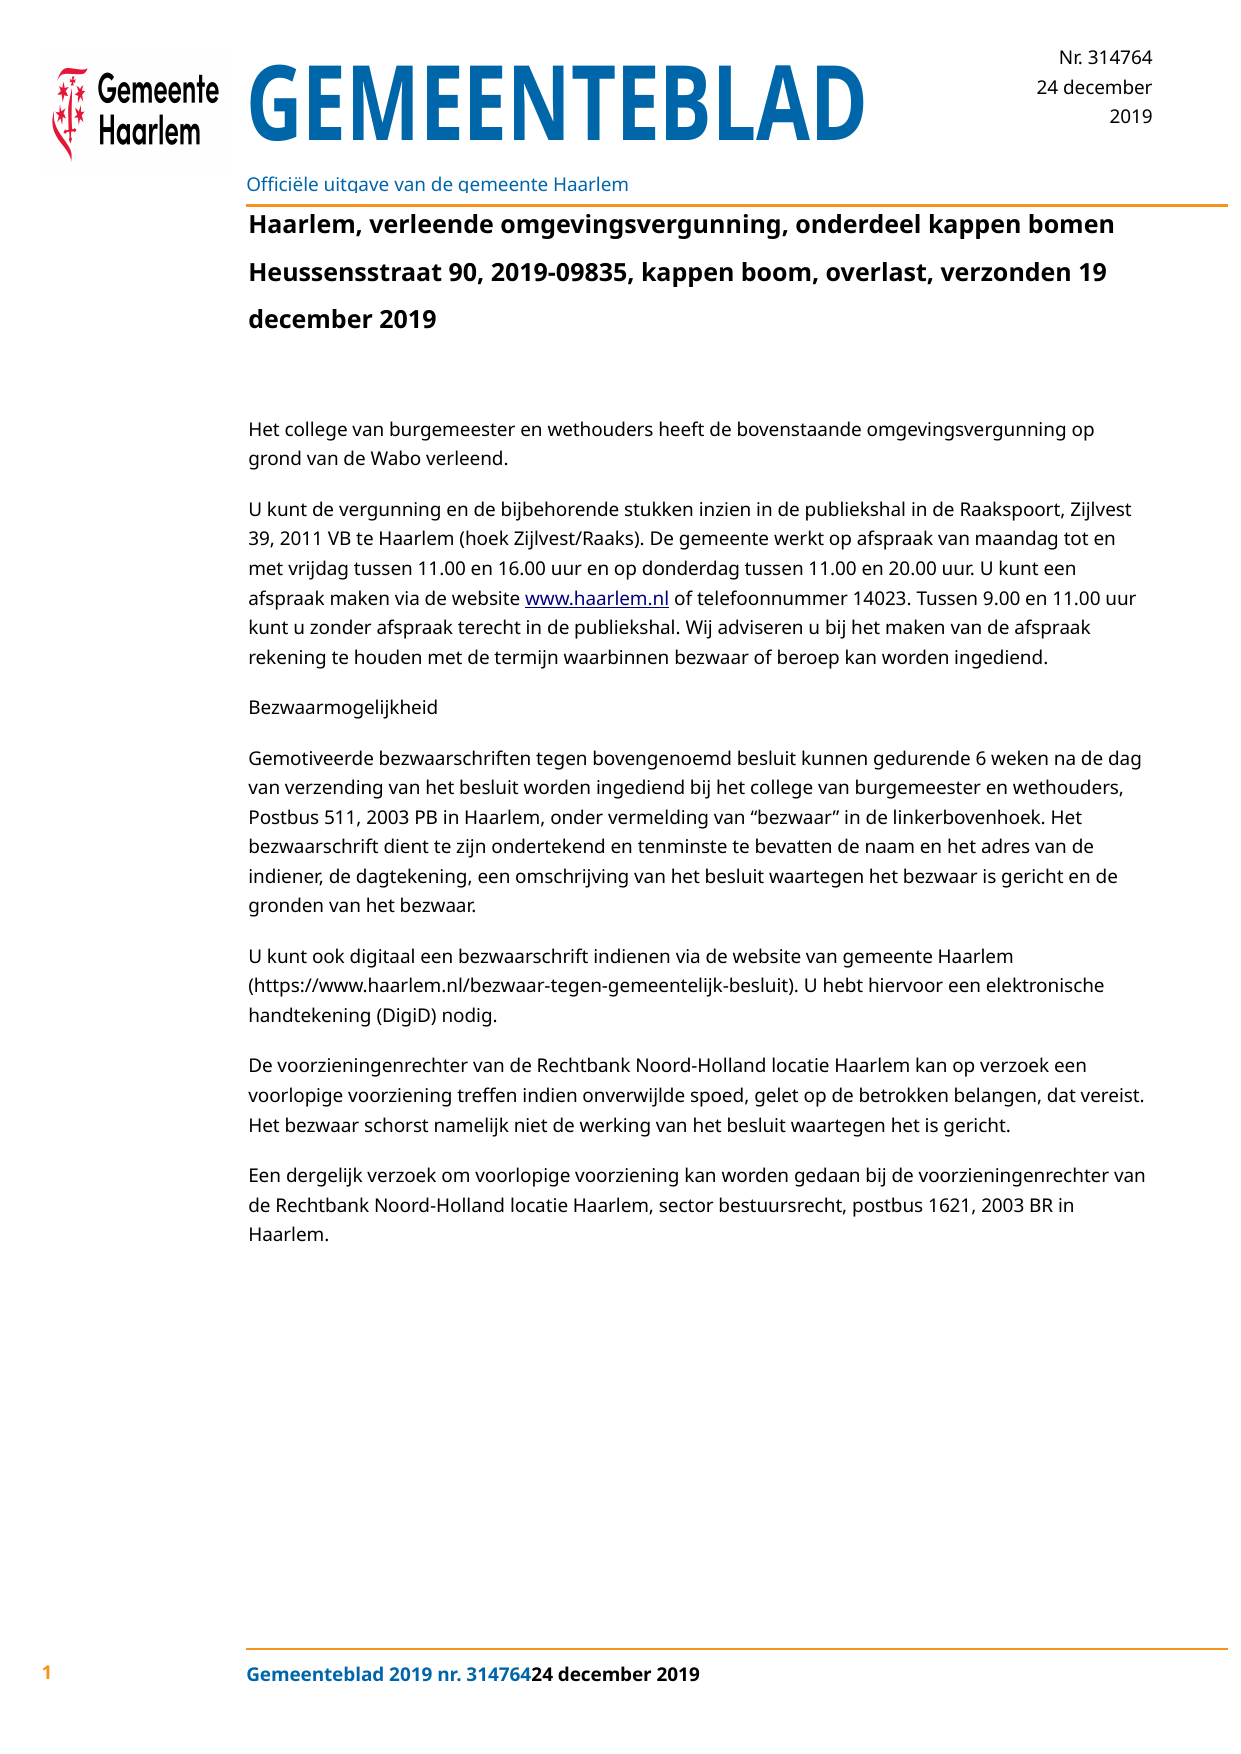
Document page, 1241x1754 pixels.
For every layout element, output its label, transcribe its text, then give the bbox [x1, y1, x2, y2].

text U kunt de vergunning en de bijbehorende stukken inzien in de publiekshal in de Raakspoort, Zijlvest 39, 2011 VB te Haarlem (hoek Zijlvest/Raaks). De gemeente werkt op afspraak van maandag tot en met vrijdag tussen 11.00 en 16.00 uur en op donderdag tussen 11.00 en 20.00 uur. U kunt een afspraak maken via de website www.haarlem.nl of telefoonnummer 14023. Tussen 9.00 en 11.00 uur kunt u zonder afspraak terecht in de publiekshal. Wij adviseren u bij het maken van de afspraak rekening te houden met de termijn waarbinnen bezwaar of beroep kan worden ingediend. [248, 496, 1152, 669]
text Het college van burgemeester en wethouders heeft de bovenstaande omgevingsvergunning op grond van de Wabo verleend. [248, 416, 1152, 471]
text Een dergelijk verzoek om voorlopige voorziening kan worden gedaan bij de voorzieningenrechter van de Rechtbank Noord-Holland locatie Haarlem, sector bestuursrecht, postbus 1621, 2003 BR in Haarlem. [248, 1162, 1152, 1247]
text Bezwaarmogelijkheid [248, 694, 1152, 720]
picture [41, 47, 231, 172]
text U kunt ook digitaal een bezwaarschrift indienen via de website van gemeente Haarlem (https://www.haarlem.nl/bezwaar-tegen-gemeentelijk-besluit). U hebt hiervoor een elektronische handtekening (DigiD) nodig. [248, 943, 1152, 1028]
text De voorzieningenrechter van de Rechtbank Noord-Holland locatie Haarlem kan op verzoek een voorlopige voorziening treffen indien onverwijlde spoed, gelet op de betrokken belangen, dat vereist. Het bezwaar schorst namelijk niet de werking van het besluit waartegen het is gericht. [248, 1053, 1152, 1137]
text Gemotiveerde bezwaarschriften tegen bovengenoemd besluit kunnen gedurende 6 weken na de dag van verzending van het besluit worden ingediend bij het college van burgemeester en wethouders, Postbus 511, 2003 PB in Haarlem, onder vermelding van “bezwaar” in de linkerbovenhoek. Het bezwaarschrift dient te zijn ondertekend en tenminste te bevatten de naam en het adres van de indiener, de dagtekening, een omschrijving van het besluit waartegen het bezwaar is gericht en de gronden van het bezwaar. [248, 745, 1152, 918]
text Haarlem, verleende omgevingsvergunning, onderdeel kappen bomen Heussensstraat 90, 2019-09835, kappen boom, overlast, verzonden 19 december 2019 [248, 207, 1152, 336]
